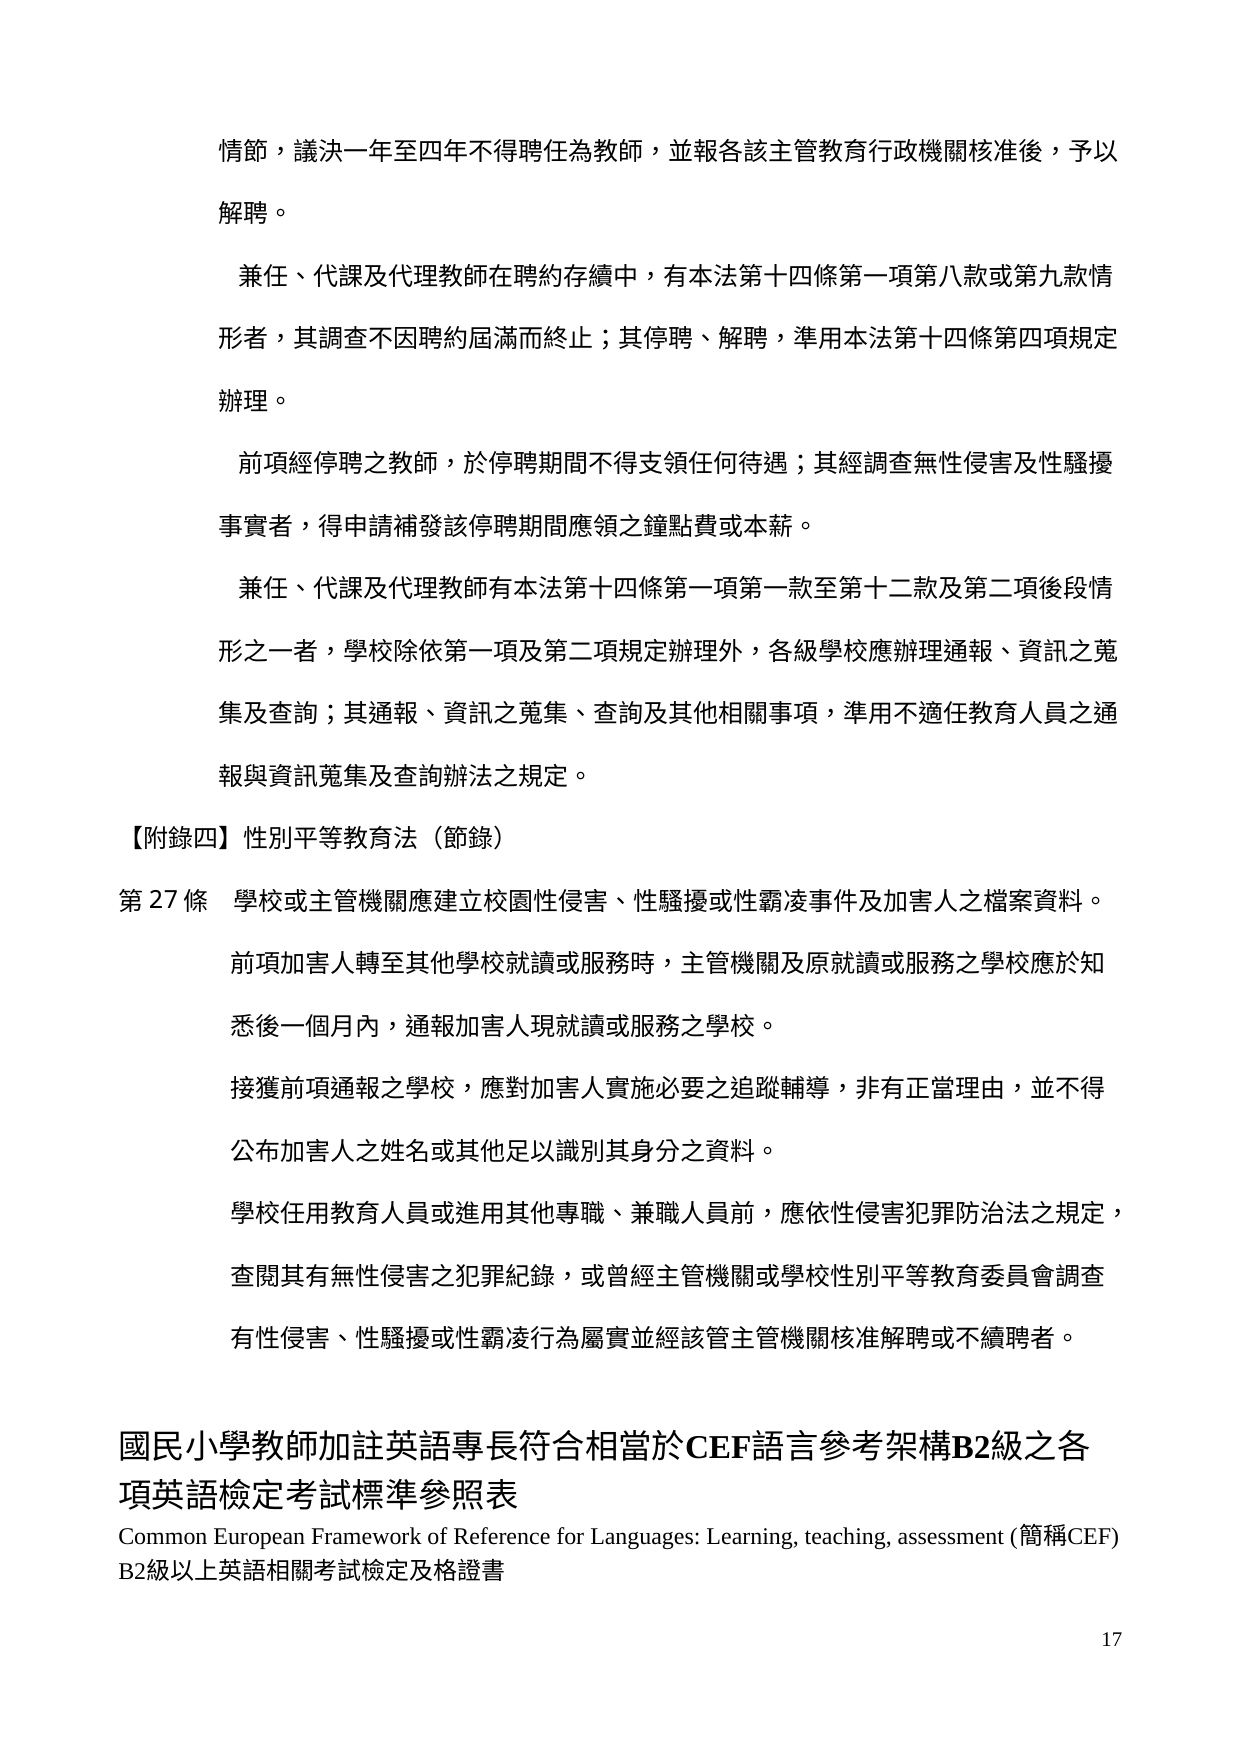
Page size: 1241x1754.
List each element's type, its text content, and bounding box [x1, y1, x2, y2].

text 國民小學教師加註英語專長符合相當於CEF語言參考架構B2級之各項英語檢定考試標準參照表 [118, 1420, 1122, 1517]
text 接獲前項通報之學校，應對加害人實施必要之追蹤輔導，非有正當理由，並不得公布加害人之姓名或其他足以識別其身分之資料。 [231, 1045, 1122, 1170]
text Common European Framework of Reference for Languages: Learning, teaching, assessment (簡稱CEF) B2級以上英語相關考試檢定及格證書 [118, 1517, 1122, 1586]
text 兼任、代課及代理教師有本法第十四條第一項第一款至第十二款及第二項後段情形之一者，學校除依第一項及第二項規定辦理外，各級學校應辦理通報、資訊之蒐集及查詢；其通報、資訊之蒐集、查詢及其他相關事項，準用不適任教育人員之通報與資訊蒐集及查詢辦法之規定。 [118, 545, 1122, 795]
text 【附錄四】性別平等教育法（節錄） [118, 795, 1122, 858]
text 前項加害人轉至其他學校就讀或服務時，主管機關及原就讀或服務之學校應於知悉後一個月內，通報加害人現就讀或服務之學校。 [231, 920, 1122, 1045]
text 第27條 學校或主管機關應建立校園性侵害、性騷擾或性霸凌事件及加害人之檔案資料。 [118, 858, 1122, 920]
text 兼任、代課及代理教師在聘約存續中，有本法第十四條第一項第八款或第九款情形者，其調查不因聘約屆滿而終止；其停聘、解聘，準用本法第十四條第四項規定辦理。 [118, 233, 1122, 420]
text 學校任用教育人員或進用其他專職、兼職人員前，應依性侵害犯罪防治法之規定，查閱其有無性侵害之犯罪紀錄，或曾經主管機關或學校性別平等教育委員會調查有性侵害、性騷擾或性霸凌行為屬實並經該管主管機關核准解聘或不續聘者。 [231, 1170, 1122, 1358]
text 第11條 兼任、代課及代理教師在聘約有效期間內，有本法第十四條第一項第一款至第七款、第十款至第十二款及第十四款情形之一，經查證屬實，其聘期未滿三個月者，由校長予以解聘之；其聘期在三個月以上，或有本法第十四條第一項第十三款情形者，應經學校教師評審委員會依高級中等以下學校教師評審委員會設置辦法第七條規定審議；其有第十三款規定之情事，除情節重大者外，教師評審委員會應併審酌案件情節，議決一年至四年不得聘任為教師，並報各該主管教育行政機關核准後，予以解聘。 [118, 108, 1122, 233]
text 前項經停聘之教師，於停聘期間不得支領任何待遇；其經調查無性侵害及性騷擾事實者，得申請補發該停聘期間應領之鐘點費或本薪。 [118, 420, 1122, 545]
